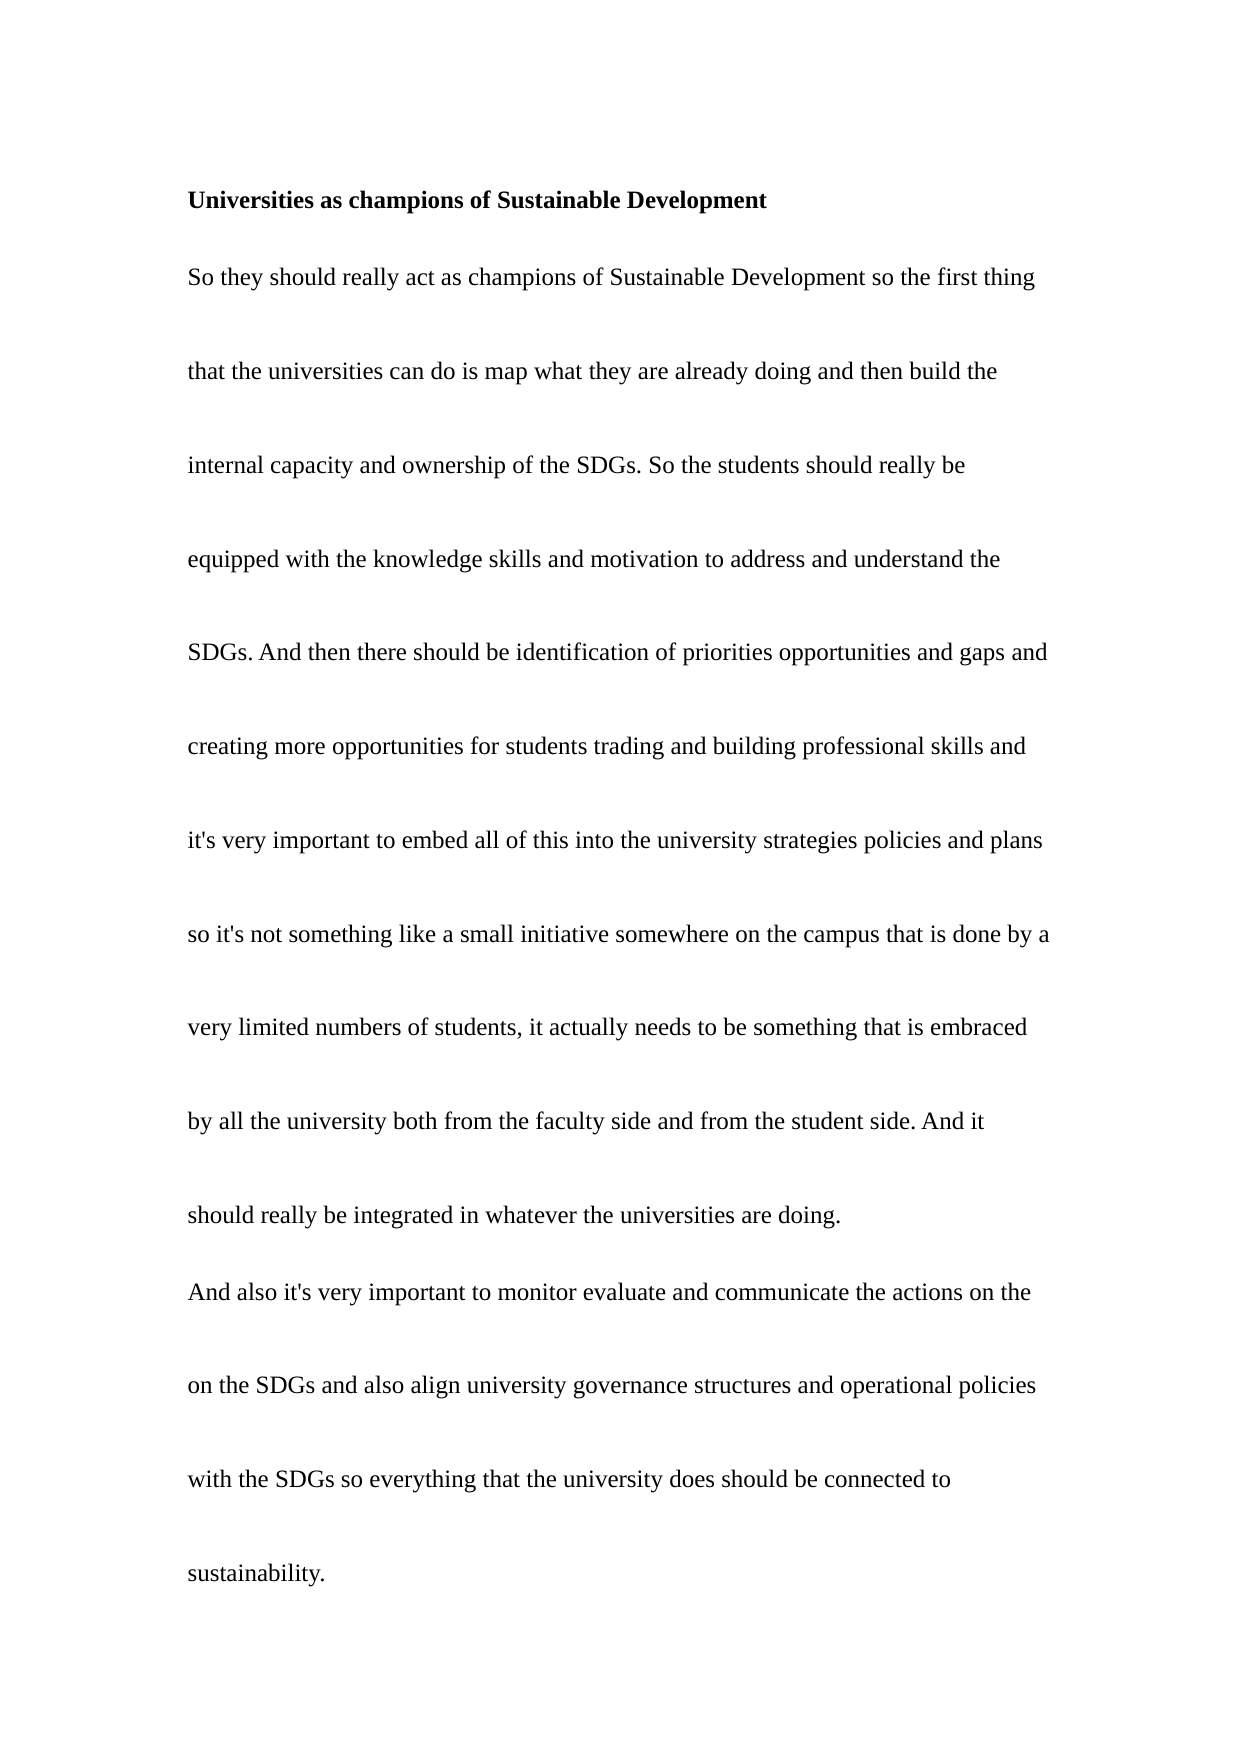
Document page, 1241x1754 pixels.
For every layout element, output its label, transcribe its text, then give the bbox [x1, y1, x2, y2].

text Universities as champions of Sustainable Development [187, 158, 1053, 221]
text And also it's very important to monitor evaluate and communicate the actions on the on the SDGs and also align university governance structures and operational policies with the SDGs so everything that the university does should be connected to sustainability. [187, 1249, 1053, 1593]
text So they should really act as champions of Sustainable Development so the first thing that the universities can do is map what they are already doing and then build the internal capacity and ownership of the SDGs. So the students should really be equipped with the knowledge skills and motivation to address and understand the SDGs. And then there should be identification of priorities opportunities and gaps and creating more opportunities for students trading and building professional skills and it's very important to embed all of this into the university strategies policies and plans so it's not something like a small initiative somewhere on the campus that is done by a very limited numbers of students, it actually needs to be something that is embraced by all the university both from the faculty side and from the student side. And it should really be integrated in whatever the universities are doing. [187, 235, 1053, 1235]
